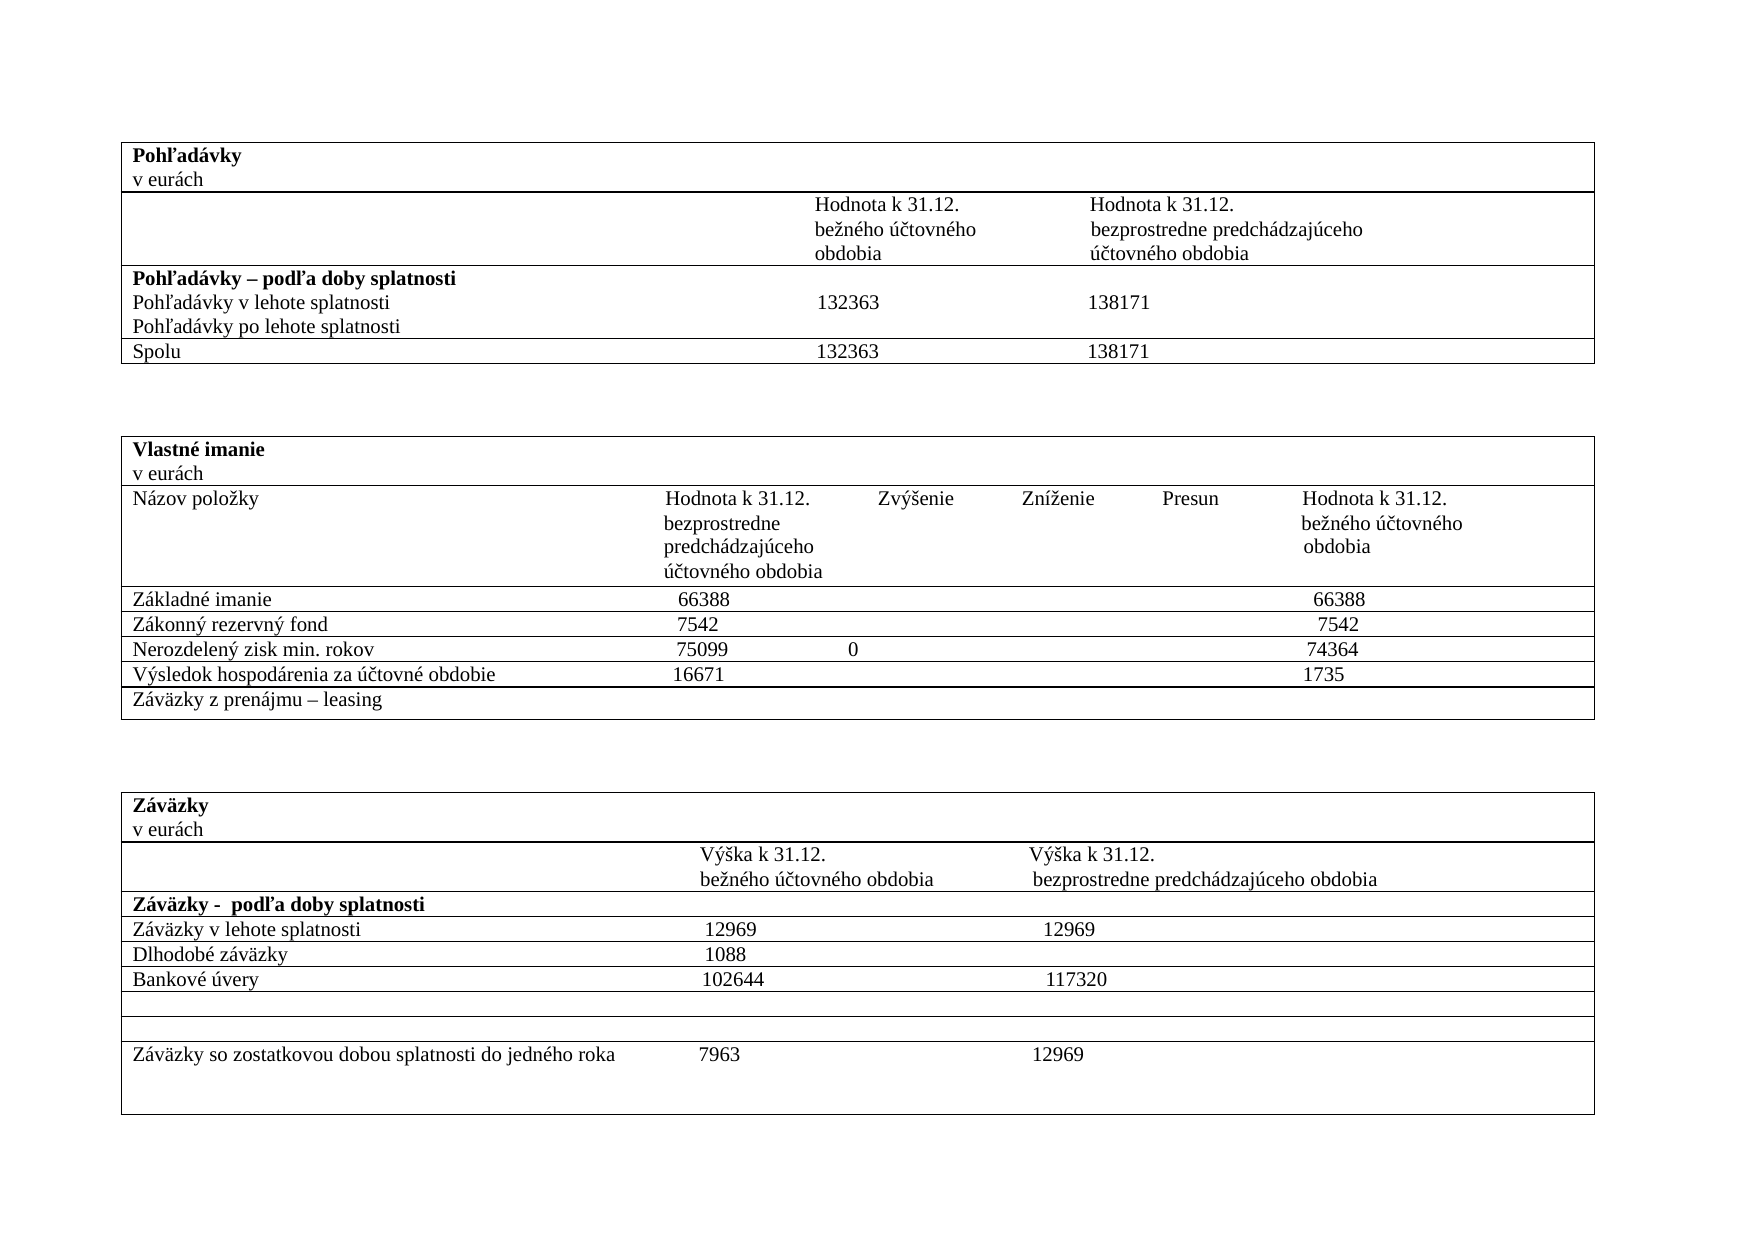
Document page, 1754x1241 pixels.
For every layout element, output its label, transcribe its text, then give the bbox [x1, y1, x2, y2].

table_cell Spolu 132363 138171 [122, 339, 1594, 363]
table_cell Bankové úvery 102644 117320 [122, 967, 1594, 991]
table_cell Záväzky z prenájmu – leasing [122, 688, 1594, 719]
table_cell Záväzky - podľa doby splatnosti [122, 892, 1594, 916]
table_cell [122, 992, 1594, 1016]
table_header Záväzky v eurách [122, 793, 1594, 841]
table_cell Záväzky v lehote splatnosti 12969 12969 [122, 917, 1594, 941]
table_cell Základné imanie 66388 66388 [122, 587, 1594, 611]
table_cell [122, 1017, 1594, 1041]
table_cell Zákonný rezervný fond 7542 7542 [122, 612, 1594, 636]
table_cell Názov položky Hodnota k 31.12. Zvýšenie Zníženie Presun Hodnota k 31.12. bezprostredne bežného účtovného predchádzajúceho obdobia účtovného obdobia [122, 486, 1594, 586]
table_header Pohľadávky v eurách [122, 143, 1594, 191]
table_cell Nerozdelený zisk min. rokov 75099 0 74364 [122, 637, 1594, 661]
table_cell Výška k 31.12. Výška k 31.12. bežného účtovného obdobia bezprostredne predchádzajúceho obdobia [122, 843, 1594, 891]
table_cell Hodnota k 31.12. Hodnota k 31.12. bežného účtovného bezprostredne predchádzajúceho obdobia účtovného obdobia [122, 193, 1594, 264]
table_cell Pohľadávky – podľa doby splatnosti Pohľadávky v lehote splatnosti 132363 138171 Pohľadávky po lehote splatnosti [122, 266, 1594, 338]
table_cell Záväzky so zostatkovou dobou splatnosti do jedného roka 7963 12969 [122, 1042, 1594, 1114]
table_cell Výsledok hospodárenia za účtovné obdobie 16671 1735 [122, 662, 1594, 686]
table_header Vlastné imanie v eurách [122, 437, 1594, 485]
table_cell Dlhodobé záväzky 1088 [122, 942, 1594, 966]
